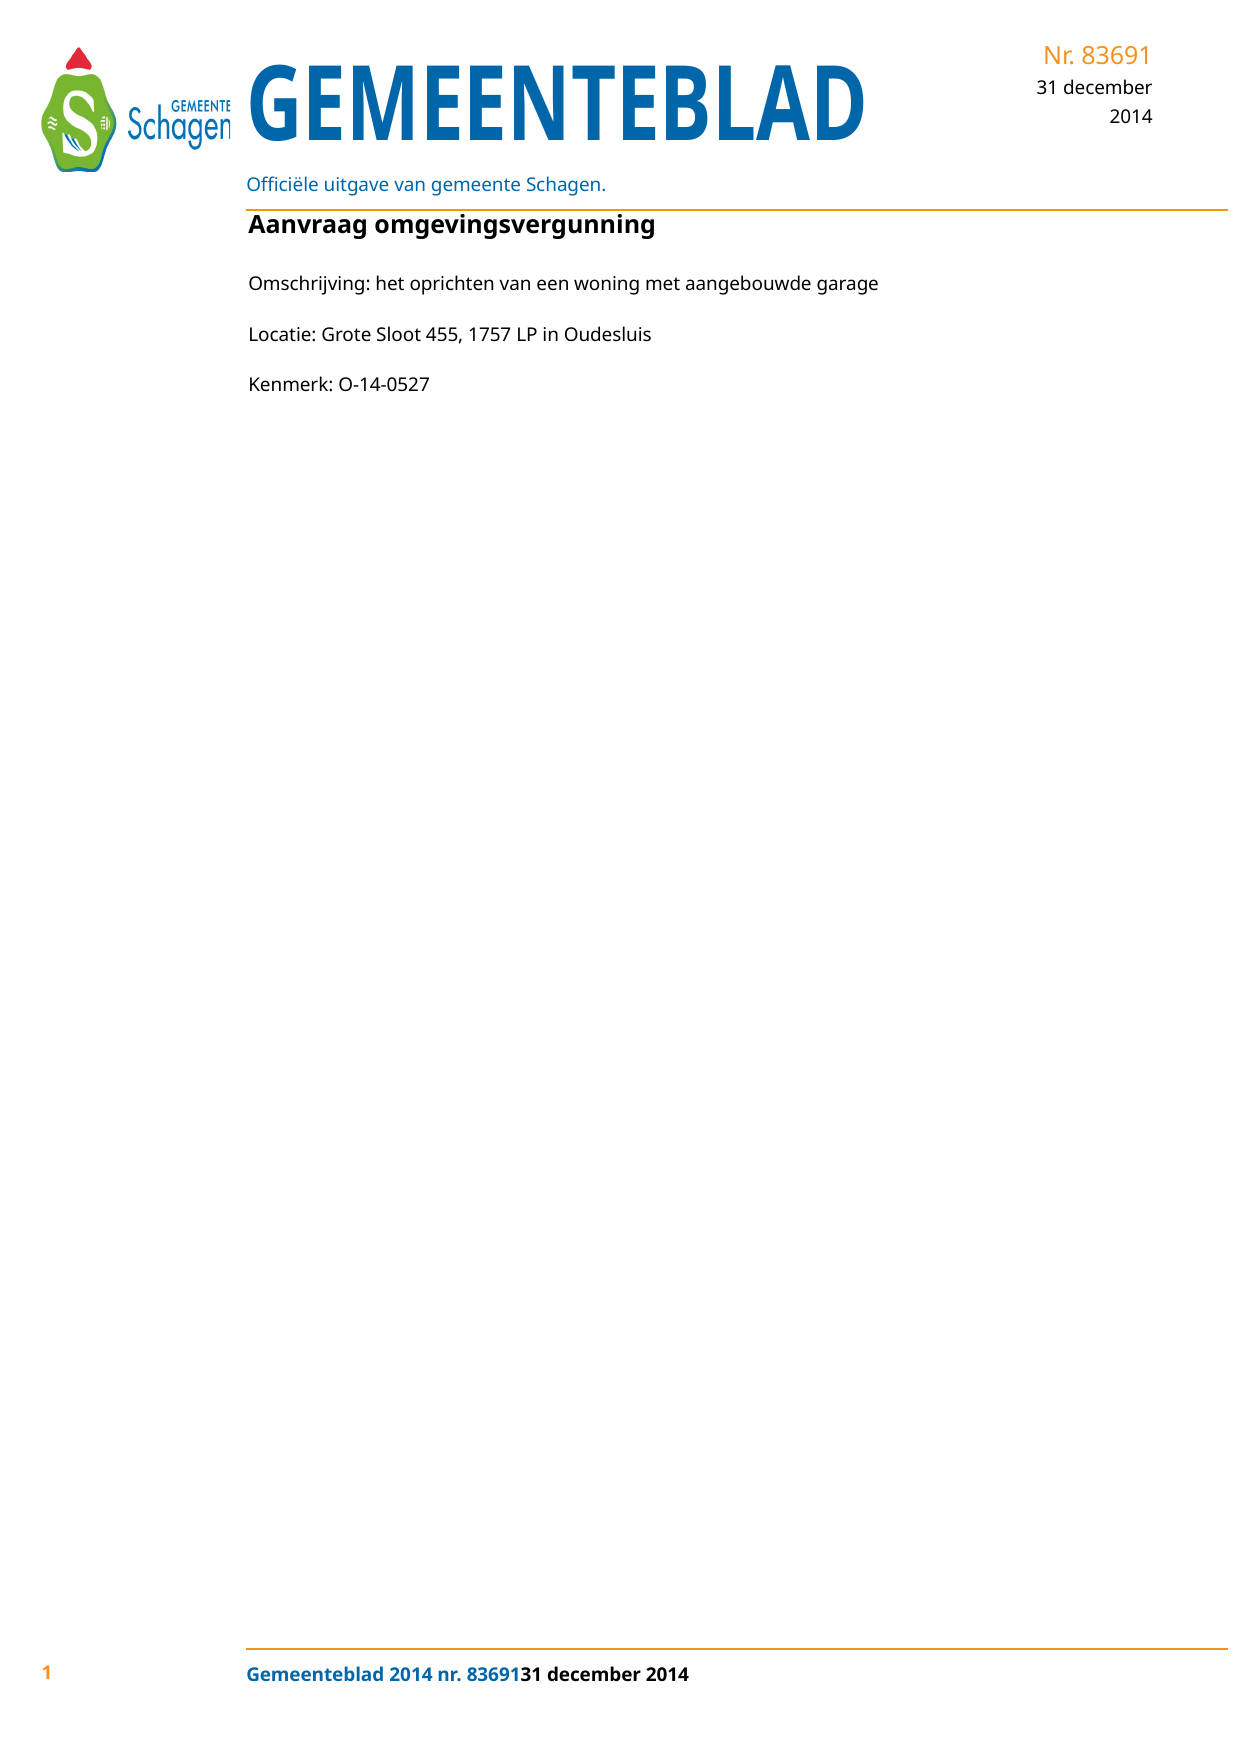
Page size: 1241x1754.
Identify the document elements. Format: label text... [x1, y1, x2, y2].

text Omschrijving: het oprichten van een woning met aangebouwde garage [248, 270, 1152, 296]
text Locatie: Grote Sloot 455, 1757 LP in Oudesluis [248, 321, 1152, 346]
text Aanvraag omgevingsvergunning [248, 211, 1152, 241]
text Kenmerk: O-14-0527 [248, 371, 1152, 397]
picture [41, 47, 231, 172]
